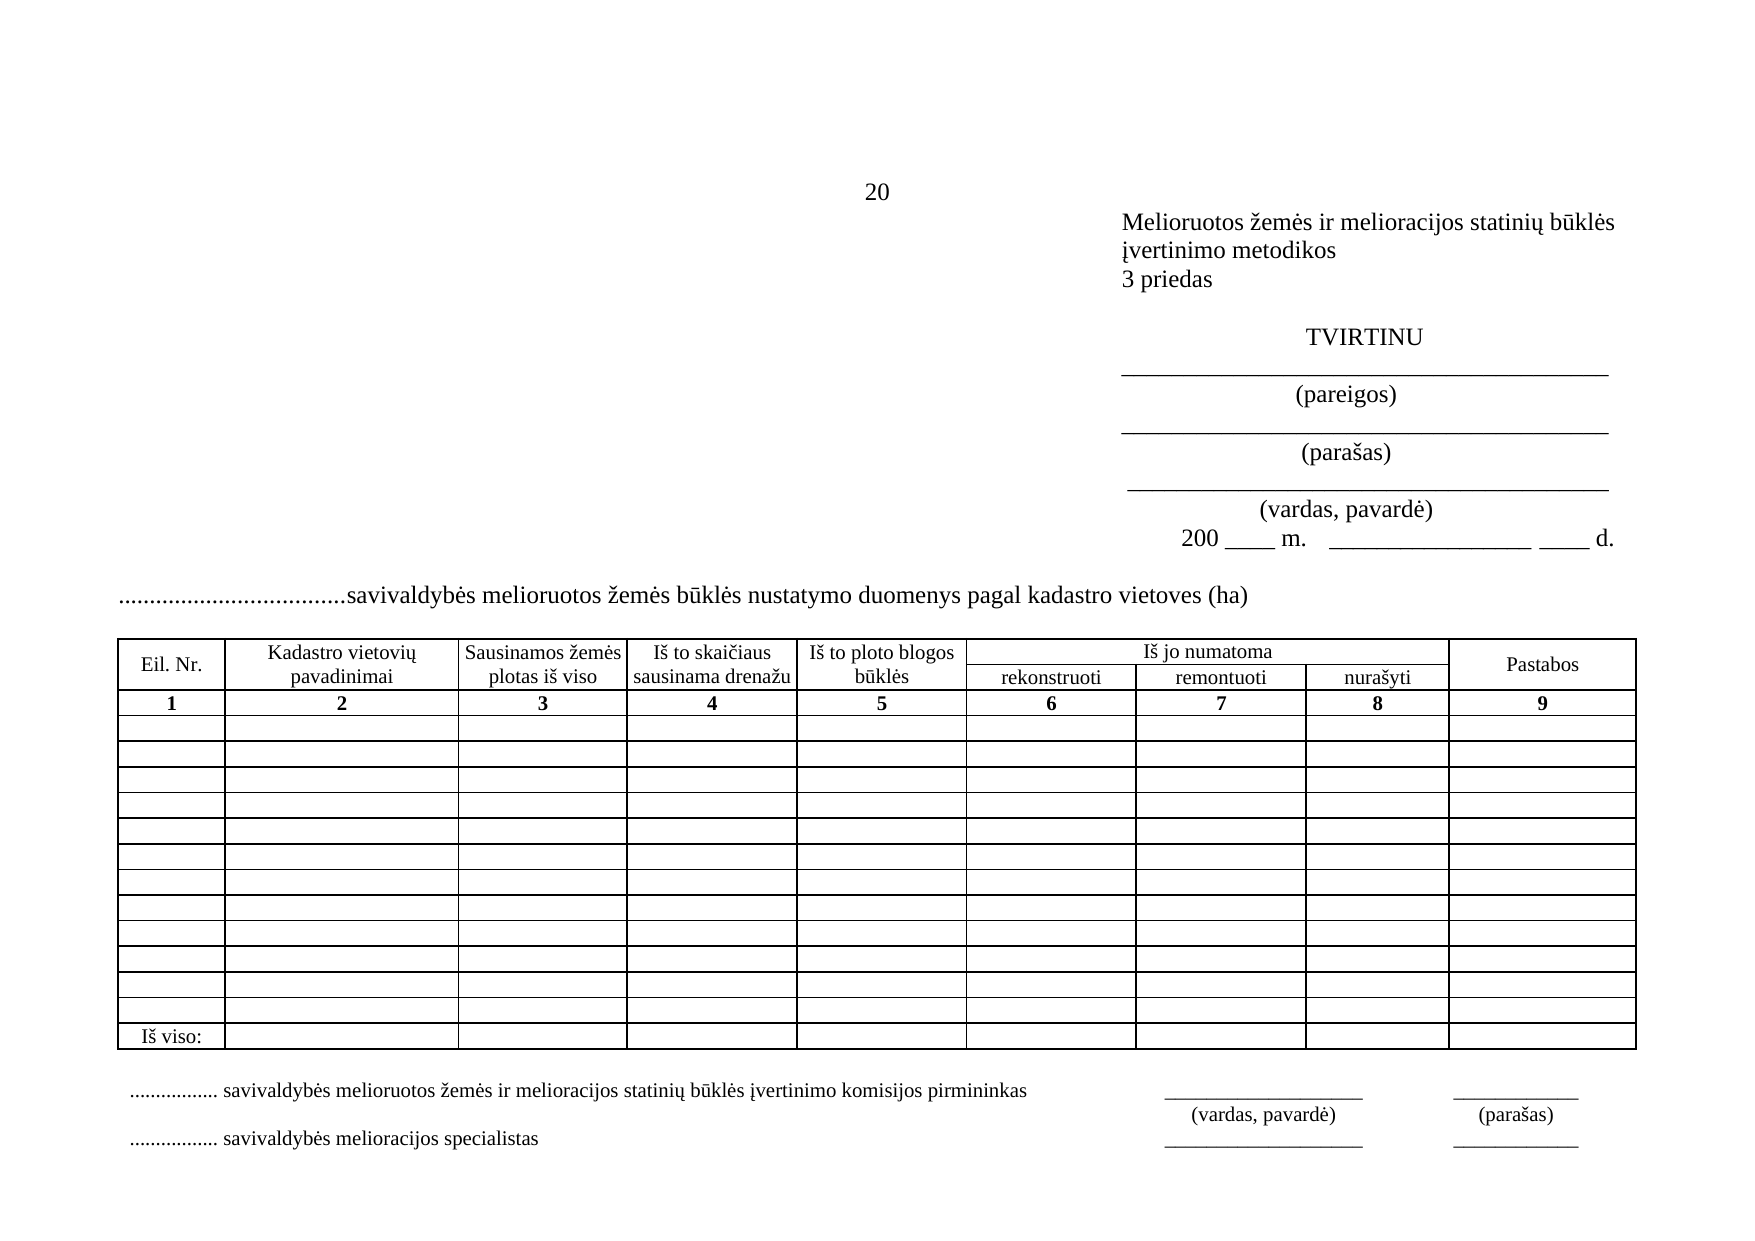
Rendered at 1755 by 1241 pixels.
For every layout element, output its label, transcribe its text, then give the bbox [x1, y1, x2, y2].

table_cell [967, 870, 971, 894]
table_cell [454, 973, 458, 997]
table_cell 2 [454, 691, 458, 715]
table_cell [459, 819, 463, 843]
table_cell [454, 1024, 458, 1048]
table_cell [459, 870, 463, 894]
table_cell [459, 768, 463, 792]
table_cell 6 [967, 691, 971, 715]
text (vardas, pavardė) [118, 494, 1636, 523]
table_cell [967, 947, 971, 971]
table_cell [967, 742, 971, 766]
table_cell [459, 1024, 463, 1048]
table_cell [967, 921, 971, 945]
table_cell [459, 742, 463, 766]
table_header ____________ (parašas) [1382, 1078, 1649, 1126]
text .. savivaldybės melioruotos žemės būklės nustatymo duomenys pagal kadastro vietoves (ha) [118, 580, 1636, 609]
table_header ................. savivaldybės melioruotos žemės ir melioracijos statinių būklės įvertinimo komisijos pirmininkas [118, 1078, 1145, 1126]
table_cell [967, 973, 971, 997]
table_cell [962, 870, 966, 894]
text TVIRTINU [118, 322, 1636, 350]
text 3 priedas [118, 264, 1636, 293]
table_cell [967, 1024, 971, 1048]
table_header Eil. Nr. [119, 640, 224, 689]
table_cell [962, 716, 966, 740]
table_header ___________________ (vardas, pavardė) [1145, 1078, 1382, 1126]
table_cell [454, 716, 458, 740]
table_cell [459, 998, 463, 1022]
table_cell ____________ [1382, 1126, 1649, 1150]
table_cell [459, 793, 463, 817]
table_cell [962, 947, 966, 971]
table_header Pastabos [1450, 640, 1635, 689]
table_cell [962, 1024, 966, 1048]
table_cell [962, 819, 966, 843]
table_cell [967, 819, 971, 843]
table_cell [967, 768, 971, 792]
table_cell [459, 921, 463, 945]
table_cell 5 [962, 691, 966, 715]
table_cell [967, 793, 971, 817]
table_cell [459, 845, 463, 868]
table_cell [967, 896, 971, 920]
table_cell [967, 845, 971, 868]
table_cell 3 [459, 691, 463, 715]
table_cell [962, 845, 966, 868]
table_cell [454, 870, 458, 894]
table_cell [454, 845, 458, 868]
table_cell [962, 793, 966, 817]
table_header Iš to skaičiaus sausinama drenažu [628, 640, 796, 689]
text (pareigos) [118, 379, 1636, 408]
table_cell [962, 896, 966, 920]
table_cell [967, 998, 971, 1022]
table_cell [454, 998, 458, 1022]
table_cell [459, 973, 463, 997]
table_cell [459, 896, 463, 920]
table_cell [962, 768, 966, 792]
table_header Sausinamos žemės plotas iš viso [459, 640, 626, 689]
table_cell [967, 716, 971, 740]
table_cell [459, 947, 463, 971]
text 200 ____ m. ____ d. [118, 523, 1636, 552]
table_cell [454, 921, 458, 945]
text (parašas) [118, 437, 1636, 465]
table_cell [962, 742, 966, 766]
text Melioruotos žemės ir melioracijos statinių būklės [118, 207, 1636, 235]
table_cell [962, 973, 966, 997]
table_header Iš to ploto blogos būklės [798, 640, 966, 689]
table_cell ___________________ [1145, 1126, 1382, 1150]
table_cell [459, 716, 463, 740]
table_cell [962, 998, 966, 1022]
table_cell [454, 819, 458, 843]
table_cell ................. savivaldybės melioracijos specialistas [118, 1126, 1145, 1150]
text įvertinimo metodikos [118, 235, 1636, 264]
table_header Kadastro vietovių pavadinimai [226, 640, 458, 689]
table_cell [962, 921, 966, 945]
table_cell [454, 896, 458, 920]
table_cell [454, 793, 458, 817]
table_cell [454, 947, 458, 971]
table_cell [454, 768, 458, 792]
table_cell [454, 742, 458, 766]
